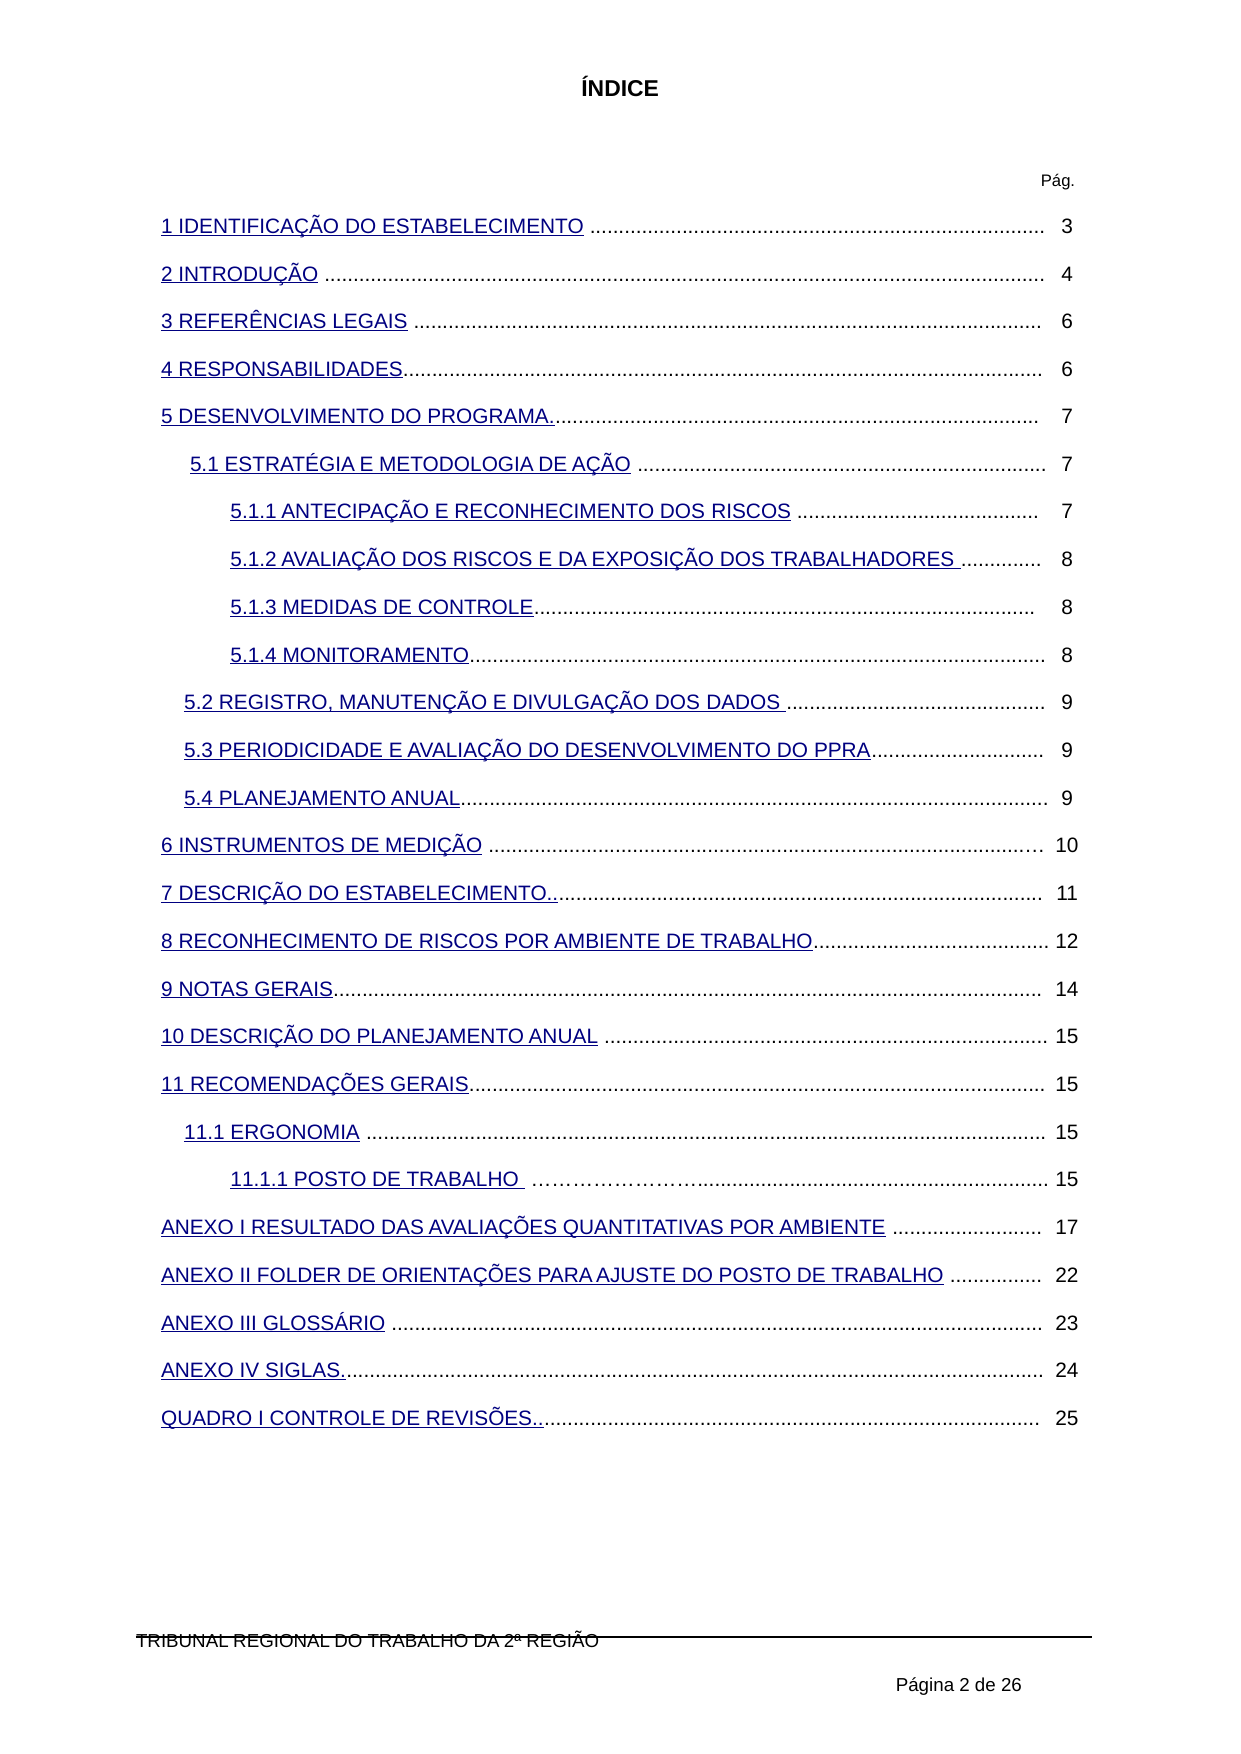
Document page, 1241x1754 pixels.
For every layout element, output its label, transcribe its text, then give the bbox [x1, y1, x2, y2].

text ÍNDICE [136, 75, 1104, 101]
text Pág. [136, 165, 1104, 190]
table_cell 2 INTRODUÇÃO ............................................................................................................................. [160, 250, 1053, 297]
table_cell 4 responsabilidades............................................................................................................... 5 DESENVOLVIMENTO DO PROGRAMA..................................................................................... [160, 345, 1053, 440]
table_cell 6 [1053, 297, 1080, 344]
table_cell 4 [1053, 250, 1080, 297]
table_cell 5.1 ESTRATÉGIA E METODOLOGIA DE AÇÃO ....................................................................... 5.1.1 antecipação E RECONHECIMENTO DOS RISCOS .......................................... 5.1.2 AVALIAÇÃO DOS RISCOS E DA EXPOSIÇÃO DOS TRABALHADORES .............. 5.1.3 MEDIDAS DE CONTROLE....................................................................................... 5.1.4 MONITORAMENTO.................................................................................................... 5.2 REGISTRO, MANUTENÇÃO E DIVULGAÇÃO DOS DADOS ............................................. 5.3 PERIODICIDADE E AVALIAÇÃO DO DESENVOLVIMENTO DO PPRA.............................. 5.4 PLANEJAMENTO ANUAL...................................................................................................... 6 instrumentoS de medição .............................................................................................… 7 descrição do estabelecimento...................................................................................... 8 reconhecimento de riscos por ambiente de trabalho......................................... 9 notas gerais........................................................................................................................... 10 DESCRIÇÃO DO planejamento anual ............................................................................. 11 recomendações gerais.................................................................................................... 11.1 ergonomia ...................................................................................................................... 11.1.1 posto de trabalho ……………………............................................................. anexo i resultado das avaliações quantitativas por ambiente .......................... anexo ii folder de orientações para ajuste do posto de trabalho ................ anexo iii glossário ................................................................................................................. anexo iv siglas.......................................................................................................................... QUADRO I CONTROLE DE REVISÕES........................................................................................ [160, 440, 1053, 1489]
table_header 3 [1053, 202, 1080, 249]
table_cell 6 7 [1053, 345, 1080, 440]
table_cell 3 REFERÊNCIAS LEGAIS ............................................................................................................. [160, 297, 1053, 344]
table_header 1 IDENTIFICAÇÃO DO ESTABELECIMENTO ............................................................................... [160, 202, 1053, 249]
table_cell 7 7 8 8 8 9 9 9 10 11 12 14 15 15 15 15 17 22 23 24 25 [1053, 440, 1080, 1489]
